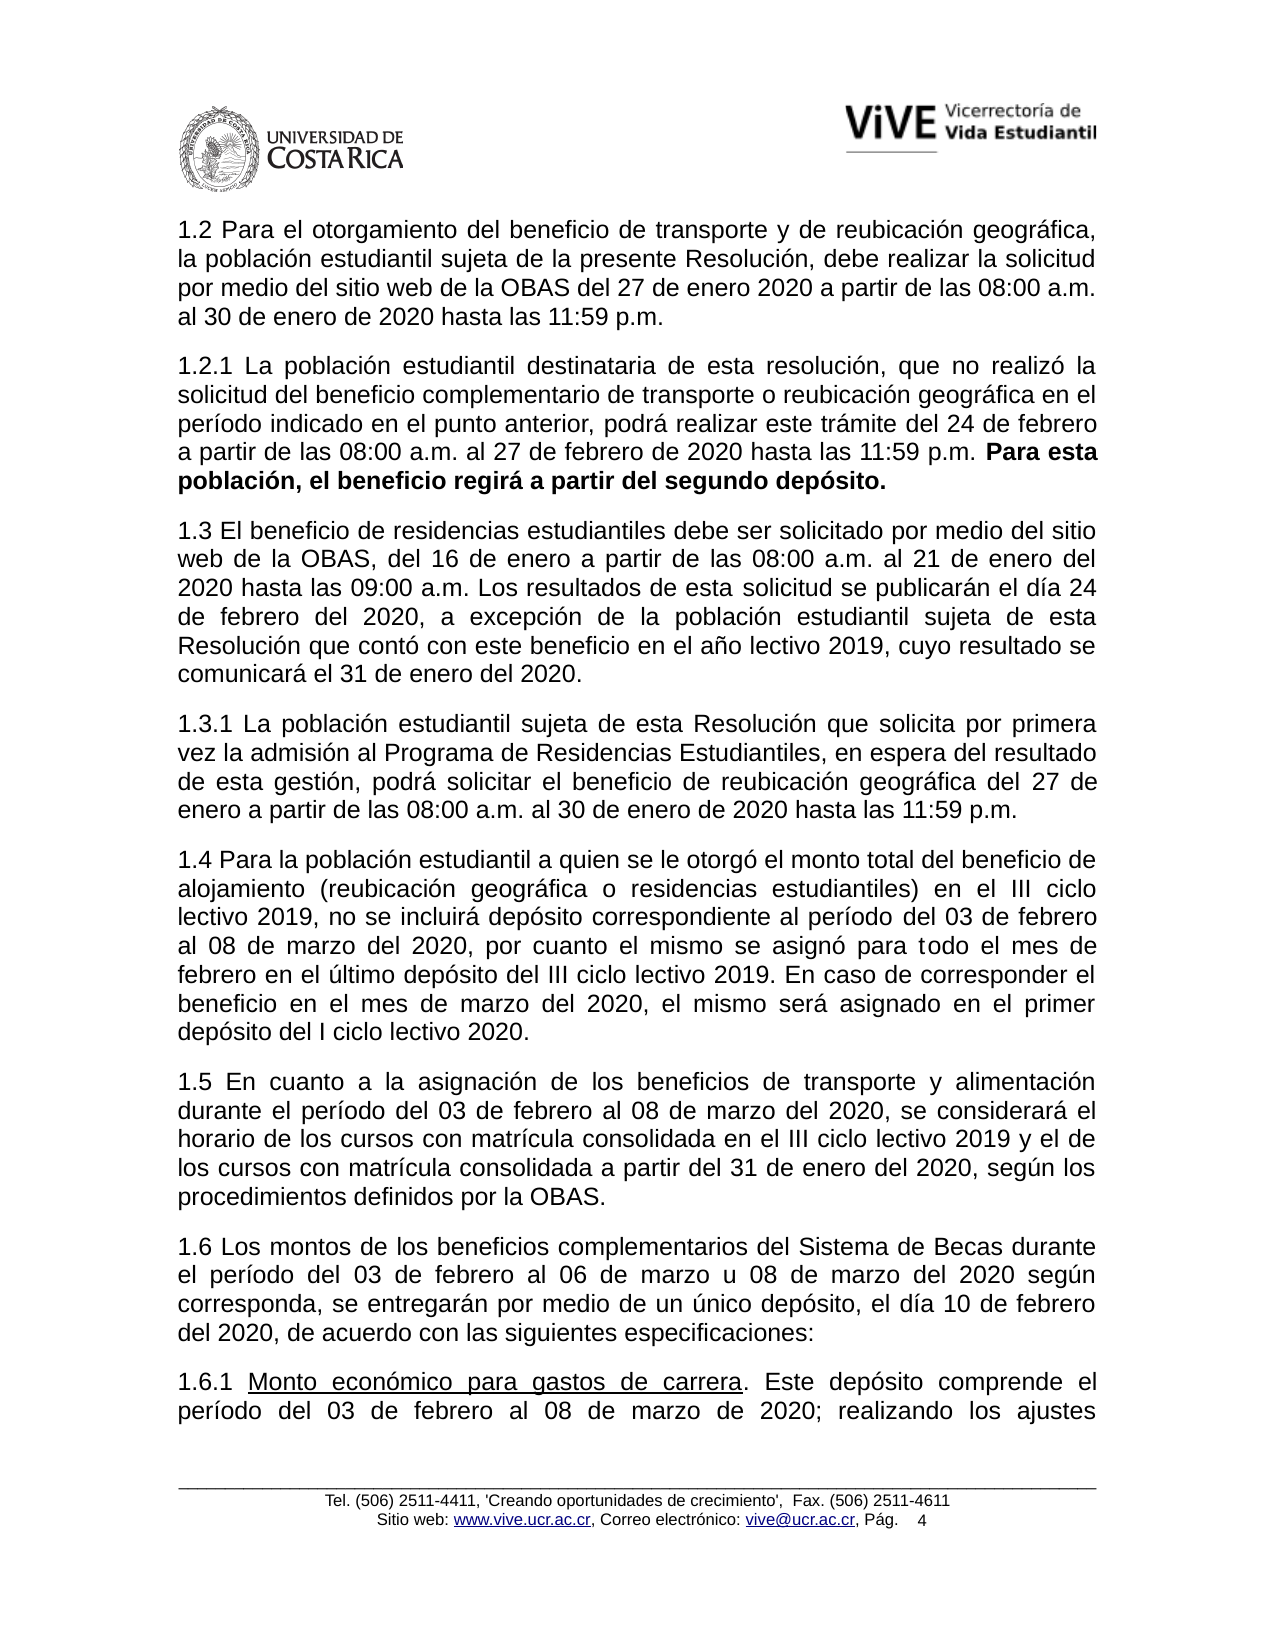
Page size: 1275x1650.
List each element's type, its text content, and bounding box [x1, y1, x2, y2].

list 1.6.1 Monto económico para gastos de carrera. Este depósito comprende el período del 03 de febrero al 08 de marzo de 2020; realizando los ajustes [177, 1367, 1098, 1425]
list 1.2.1 La población estudiantil destinataria de esta resolución, que no realizó la solicitud del beneficio complementario de transporte o reubicación geográfica en el período indicado en el punto anterior, podrá realizar este trámite del 24 de febrero a partir de las 08:00 a.m. al 27 de febrero de 2020 hasta las 11:59 p.m. Para esta población, el beneficio regirá a partir del segundo depósito. [177, 351, 1098, 495]
picture [845, 103, 1097, 153]
list 1.2 Para el otorgamiento del beneficio de transporte y de reubicación geográfica, la población estudiantil sujeta de la presente Resolución, debe realizar la solicitud por medio del sitio web de la OBAS del 27 de enero 2020 a partir de las 08:00 a.m. al 30 de enero de 2020 hasta las 11:59 p.m. [177, 215, 1098, 330]
list 1.4 Para la población estudiantil a quien se le otorgó el monto total del beneficio de alojamiento (reubicación geográfica o residencias estudiantiles) en el III ciclo lectivo 2019, no se incluirá depósito correspondiente al período del 03 de febrero al 08 de marzo del 2020, por cuanto el mismo se asignó para todo el mes de febrero en el último depósito del III ciclo lectivo 2019. En caso de corresponder el beneficio en el mes de marzo del 2020, el mismo será asignado en el primer depósito del I ciclo lectivo 2020. [177, 845, 1098, 1046]
picture [179, 106, 403, 192]
list 1.3.1 La población estudiantil sujeta de esta Resolución que solicita por primera vez la admisión al Programa de Residencias Estudiantiles, en espera del resultado de esta gestión, podrá solicitar el beneficio de reubicación geográfica del 27 de enero a partir de las 08:00 a.m. al 30 de enero de 2020 hasta las 11:59 p.m. [177, 709, 1098, 824]
list 1.5 En cuanto a la asignación de los beneficios de transporte y alimentación durante el período del 03 de febrero al 08 de marzo del 2020, se considerará el horario de los cursos con matrícula consolidada en el III ciclo lectivo 2019 y el de los cursos con matrícula consolidada a partir del 31 de enero del 2020, según los procedimientos definidos por la OBAS. [177, 1067, 1098, 1211]
list 1.6 Los montos de los beneficios complementarios del Sistema de Becas durante el período del 03 de febrero al 06 de marzo u 08 de marzo del 2020 según corresponda, se entregarán por medio de un único depósito, el día 10 de febrero del 2020, de acuerdo con las siguientes especificaciones: [177, 1231, 1098, 1346]
list 1.3 El beneficio de residencias estudiantiles debe ser solicitado por medio del sitio web de la OBAS, del 16 de enero a partir de las 08:00 a.m. al 21 de enero del 2020 hasta las 09:00 a.m. Los resultados de esta solicitud se publicarán el día 24 de febrero del 2020, a excepción de la población estudiantil sujeta de esta Resolución que contó con este beneficio en el año lectivo 2019, cuyo resultado se comunicará el 31 de enero del 2020. [177, 516, 1098, 688]
